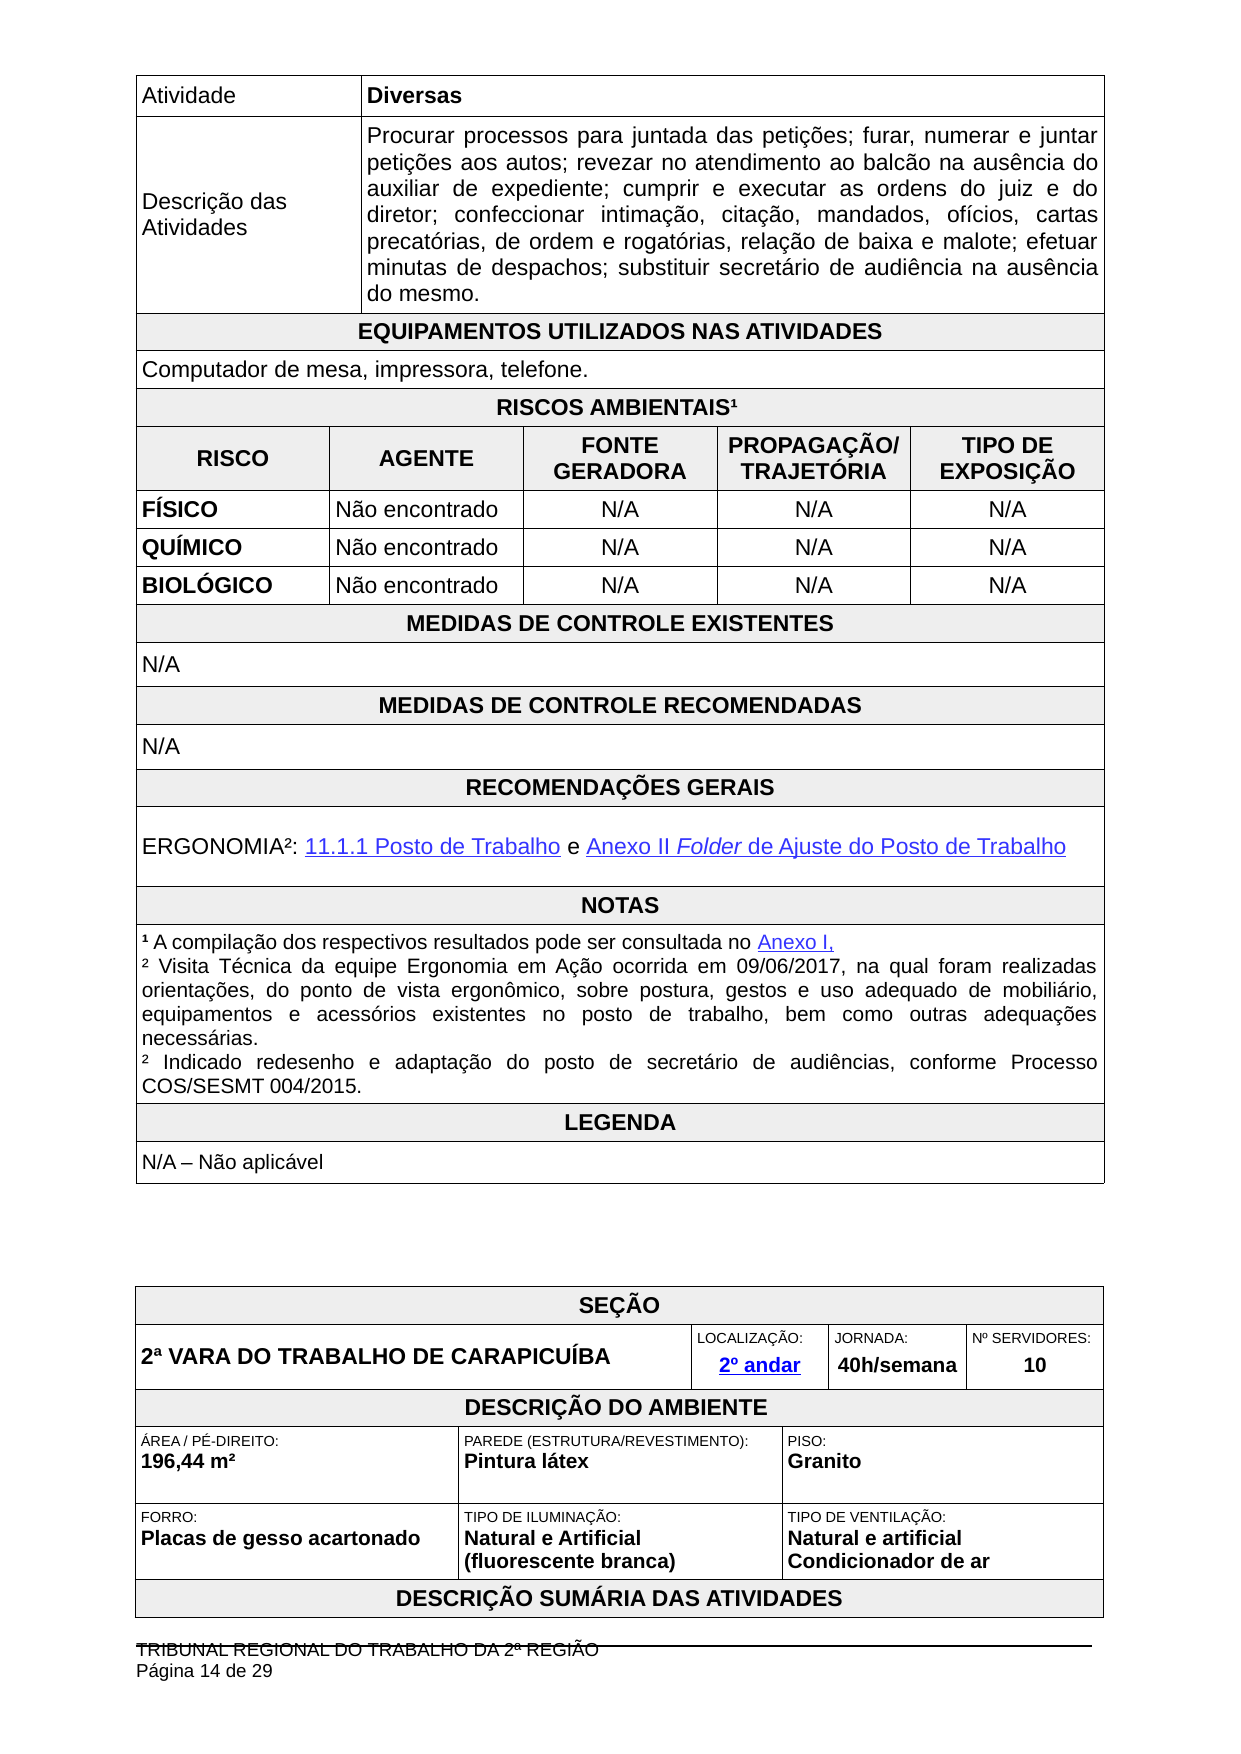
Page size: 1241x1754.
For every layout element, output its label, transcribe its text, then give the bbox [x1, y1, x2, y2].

table_cell PISO: Granito [783, 1427, 1103, 1503]
table_cell Não encontrado [330, 567, 523, 604]
table_cell N/A [911, 529, 1104, 566]
table_cell Diversas [362, 76, 1104, 116]
table_cell ¹ A compilação dos respectivos resultados pode ser consultada no Anexo I, ² Visita Técnica da equipe Ergonomia em Ação ocorrida em 09/06/2017, na qual foram realizadas orientações, do ponto de vista ergonômico, sobre postura, gestos e uso adequado de mobiliário, equipamentos e acessórios existentes no posto de trabalho, bem como outras adequações necessárias. ² Indicado redesenho e adaptação do posto de secretário de audiências, conforme Processo COS/SESMT 004/2015. [137, 925, 1104, 1103]
table_cell RISCO [137, 427, 329, 490]
table_cell N/A [718, 567, 910, 604]
table_cell MEDIDAS DE CONTROLE EXISTENTES [137, 605, 1104, 642]
table_cell TIPO DE EXPOSIÇÃO [911, 427, 1104, 490]
table_cell LEGENDA [137, 1104, 1104, 1141]
table_cell Descrição das Atividades [137, 117, 361, 312]
table_cell TIPO DE VENTILAÇÃO: Natural e artificial Condicionador de ar [783, 1504, 1103, 1579]
table_cell BIOLÓGICO [137, 567, 329, 604]
table_cell LOCALIZAÇÃO: 2º andar [692, 1325, 828, 1388]
table_cell RECOMENDAÇÕES GERAIS [137, 770, 1104, 806]
table_cell N/A [718, 491, 910, 528]
table_cell FORRO: Placas de gesso acartonado [136, 1504, 458, 1579]
table_cell DESCRIÇÃO SUMÁRIA DAS ATIVIDADES [136, 1580, 1103, 1617]
table_cell TIPO DE ILUMINAÇÃO: Natural e Artificial (fluorescente branca) [459, 1504, 782, 1579]
table_cell Atividade [137, 76, 361, 116]
table_cell 2ª VARA DO TRABALHO DE CARAPICUÍBA [136, 1325, 691, 1388]
table_cell Nº SERVIDORES: 10 [967, 1325, 1103, 1388]
table_cell Não encontrado [330, 529, 523, 566]
table_cell N/A [911, 567, 1104, 604]
table_header SEÇÃO [136, 1287, 1103, 1324]
table_cell N/A [524, 529, 717, 566]
table_cell Não encontrado [330, 491, 523, 528]
table_cell Computador de mesa, impressora, telefone. [137, 351, 1104, 388]
table_cell MEDIDAS DE CONTROLE RECOMENDADAS [137, 687, 1104, 724]
table_cell FONTE GERADORA [524, 427, 717, 490]
table_cell N/A [524, 491, 717, 528]
table_cell JORNADA: 40h/semana [829, 1325, 966, 1388]
table_cell NOTAS [137, 887, 1104, 924]
table_cell ERGONOMIA²: 11.1.1 Posto de Trabalho e Anexo II Folder de Ajuste do Posto de Trabalho [137, 807, 1104, 886]
table_cell PAREDE (ESTRUTURA/REVESTIMENTO): Pintura látex [459, 1427, 782, 1503]
table_cell PROPAGAÇÃO/ TRAJETÓRIA [718, 427, 910, 490]
table_cell ÁREA / PÉ-DIREITO: 196,44 m² [136, 1427, 458, 1503]
table_cell RISCOS AMBIENTAIS¹ [137, 389, 1104, 426]
table_cell N/A – Não aplicável [137, 1142, 1104, 1183]
table_cell EQUIPAMENTOS UTILIZADOS NAS ATIVIDADES [137, 314, 1104, 350]
table_cell N/A [137, 643, 1104, 686]
table_cell N/A [137, 725, 1104, 768]
table_cell FÍSICO [137, 491, 329, 528]
table_cell QUÍMICO [137, 529, 329, 566]
table_cell Procurar processos para juntada das petições; furar, numerar e juntar petições aos autos; revezar no atendimento ao balcão na ausência do auxiliar de expediente; cumprir e executar as ordens do juiz e do diretor; confeccionar intimação, citação, mandados, ofícios, cartas precatórias, de ordem e rogatórias, relação de baixa e malote; efetuar minutas de despachos; substituir secretário de audiência na ausência do mesmo. [362, 117, 1104, 312]
table_cell N/A [524, 567, 717, 604]
table_cell N/A [718, 529, 910, 566]
table_cell N/A [911, 491, 1104, 528]
table_cell AGENTE [330, 427, 523, 490]
table_cell DESCRIÇÃO DO AMBIENTE [136, 1390, 1103, 1426]
